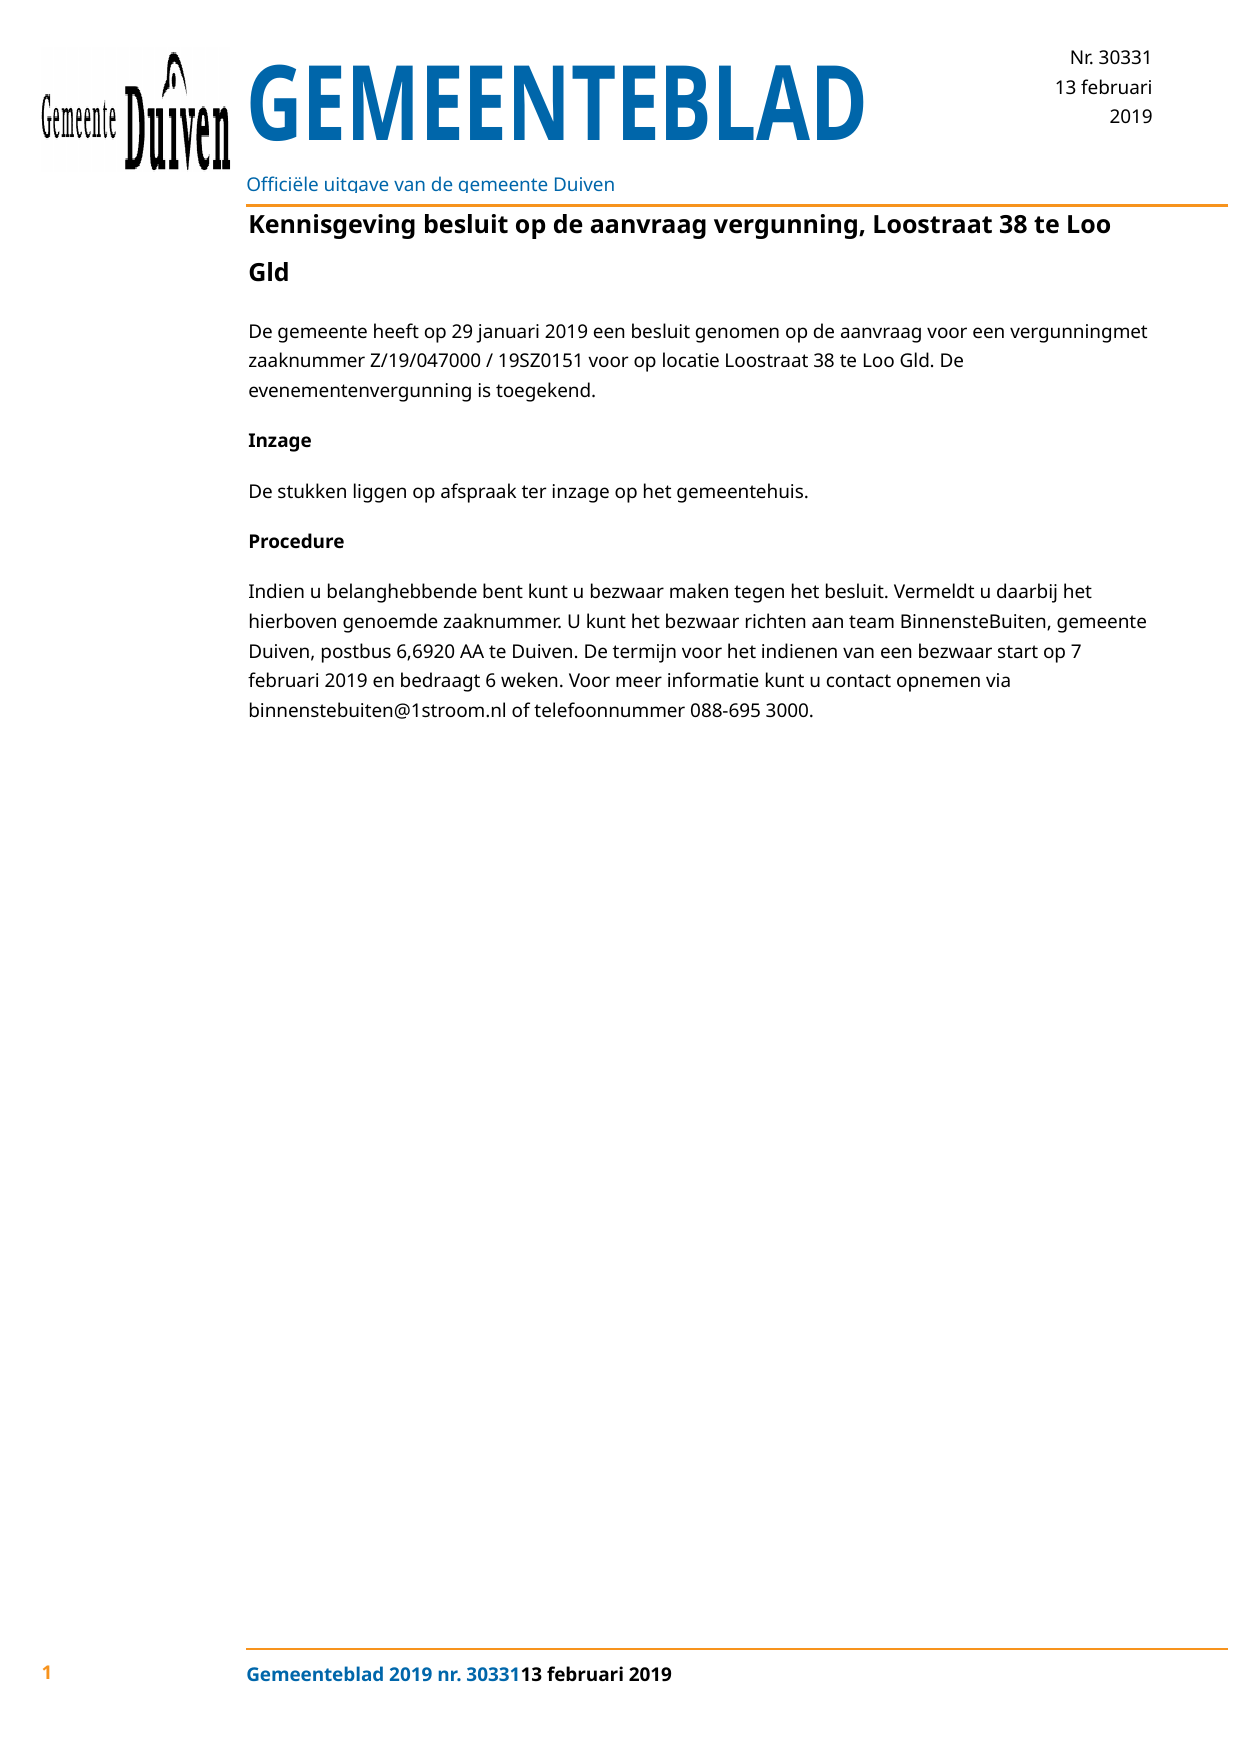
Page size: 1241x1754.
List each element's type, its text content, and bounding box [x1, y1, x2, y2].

text Indien u belanghebbende bent kunt u bezwaar maken tegen het besluit. Vermeldt u daarbij het hierboven genoemde zaaknummer. U kunt het bezwaar richten aan team BinnensteBuiten, gemeente Duiven, postbus 6,6920 AA te Duiven. De termijn voor het indienen van een bezwaar start op 7 februari 2019 en bedraagt 6 weken. Voor meer informatie kunt u contact opnemen via binnenstebuiten@1stroom.nl of telefoonnummer 088-695 3000. [248, 579, 1152, 723]
text Inzage [248, 427, 1152, 453]
text De stukken liggen op afspraak ter inzage op het gemeentehuis. [248, 478, 1152, 504]
picture [41, 47, 231, 172]
text De gemeente heeft op 29 januari 2019 een besluit genomen op de aanvraag voor een vergunningmet zaaknummer Z/19/047000 / 19SZ0151 voor op locatie Loostraat 38 te Loo Gld. De evenementenvergunning is toegekend. [248, 318, 1152, 403]
text Kennisgeving besluit op de aanvraag vergunning, Loostraat 38 te Loo Gld [248, 207, 1152, 288]
text Procedure [248, 528, 1152, 554]
